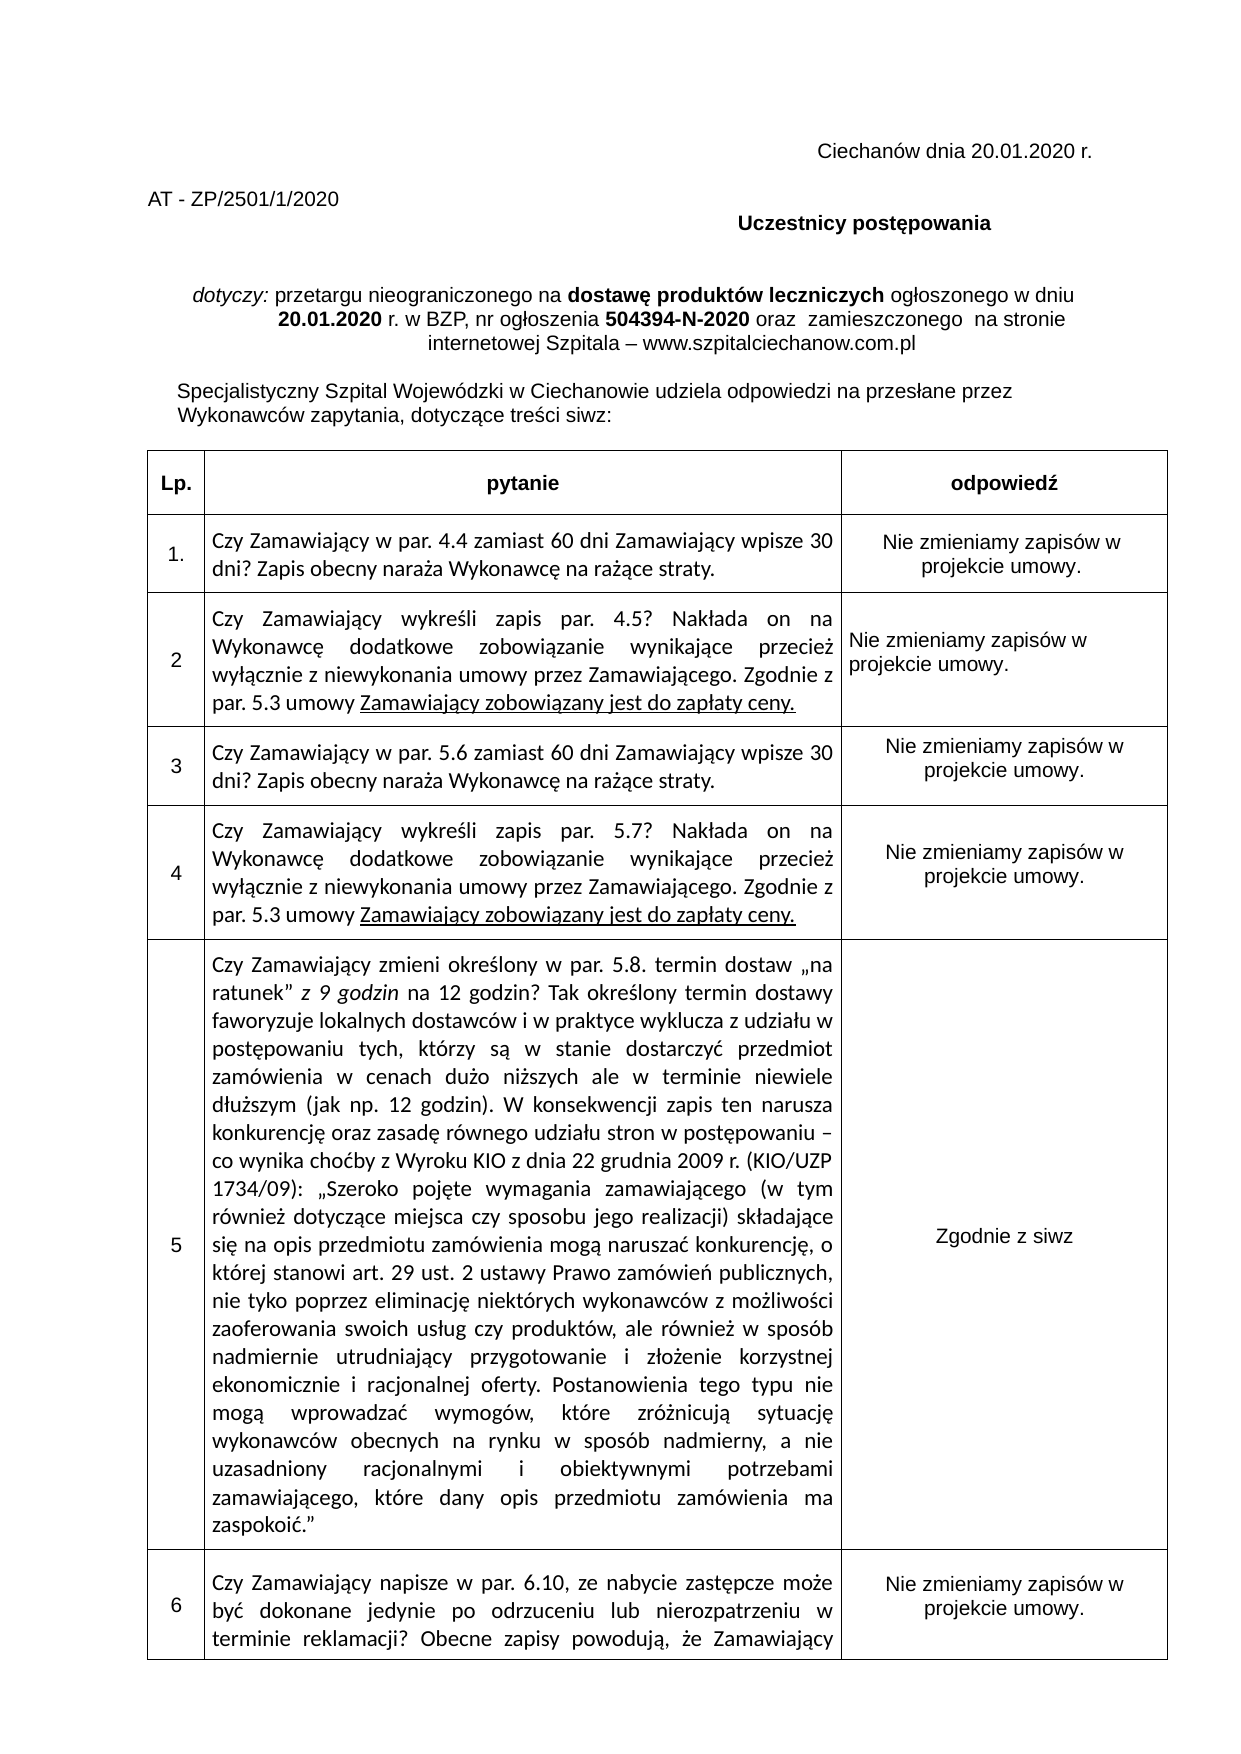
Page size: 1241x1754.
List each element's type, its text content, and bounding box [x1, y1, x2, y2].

table_header pytanie [205, 451, 841, 514]
table_cell 3 [148, 727, 204, 805]
table_cell Zgodnie z siwz [842, 940, 1167, 1549]
table_cell 5 [148, 940, 204, 1549]
text Uczestnicy postępowania [664, 211, 1092, 235]
table_cell Czy Zamawiający w par. 4.4 zamiast 60 dni Zamawiający wpisze 30 dni? Zapis obecny naraża Wykonawcę na rażące straty. [205, 515, 841, 592]
table_cell 6 [148, 1550, 204, 1659]
table_cell Czy Zamawiający napisze w par. 6.10, ze nabycie zastępcze może być dokonane jedynie po odrzuceniu lub nierozpatrzeniu w terminie reklamacji? Obecne zapisy powodują, że Zamawiający [205, 1550, 841, 1659]
text Ciechanów dnia 20.01.2020 r. [148, 139, 1092, 163]
text Specjalistyczny Szpital Wojewódzki w Ciechanowie udziela odpowiedzi na przesłane przez Wykonawców zapytania, dotyczące treści siwz: [148, 378, 1092, 426]
table_cell Nie zmieniamy zapisów w projekcie umowy. [842, 515, 1167, 592]
table_cell Czy Zamawiający wykreśli zapis par. 4.5? Nakłada on na Wykonawcę dodatkowe zobowiązanie wynikające przecież wyłącznie z niewykonania umowy przez Zamawiającego. Zgodnie z par. 5.3 umowy Zamawiający zobowiązany jest do zapłaty ceny. [205, 593, 841, 726]
table_cell Nie zmieniamy zapisów w projekcie umowy. [842, 727, 1167, 805]
text dotyczy: przetargu nieograniczonego na dostawę produktów leczniczych ogłoszonego w dniu 20.01.2020 r. w BZP, nr ogłoszenia 504394-N-2020 oraz zamieszczonego na stronie internetowej Szpitala – www.szpitalciechanow.com.pl [162, 283, 1092, 354]
table_cell 4 [148, 806, 204, 939]
text AT - ZP/2501/1/2020 [148, 187, 1092, 211]
table_cell Nie zmieniamy zapisów w projekcie umowy. [842, 806, 1167, 939]
table_cell Nie zmieniamy zapisów w projekcie umowy. [842, 1550, 1167, 1659]
table_cell 1. [148, 515, 204, 592]
table_cell Czy Zamawiający wykreśli zapis par. 5.7? Nakłada on na Wykonawcę dodatkowe zobowiązanie wynikające przecież wyłącznie z niewykonania umowy przez Zamawiającego. Zgodnie z par. 5.3 umowy Zamawiający zobowiązany jest do zapłaty ceny. [205, 806, 841, 939]
table_cell Czy Zamawiający zmieni określony w par. 5.8. termin dostaw „na ratunek” z 9 godzin na 12 godzin? Tak określony termin dostawy faworyzuje lokalnych dostawców i w praktyce wyklucza z udziału w postępowaniu tych, którzy są w stanie dostarczyć przedmiot zamówienia w cenach dużo niższych ale w terminie niewiele dłuższym (jak np. 12 godzin). W konsekwencji zapis ten narusza konkurencję oraz zasadę równego udziału stron w postępowaniu – co wynika choćby z Wyroku KIO z dnia 22 grudnia 2009 r. (KIO/UZP 1734/09): „Szeroko pojęte wymagania zamawiającego (w tym również dotyczące miejsca czy sposobu jego realizacji) składające się na opis przedmiotu zamówienia mogą naruszać konkurencję, o której stanowi art. 29 ust. 2 ustawy Prawo zamówień publicznych, nie tyko poprzez eliminację niektórych wykonawców z możliwości zaoferowania swoich usług czy produktów, ale również w sposób nadmiernie utrudniający przygotowanie i złożenie korzystnej ekonomicznie i racjonalnej oferty. Postanowienia tego typu nie mogą wprowadzać wymogów, które zróżnicują sytuację wykonawców obecnych na rynku w sposób nadmierny, a nie uzasadniony racjonalnymi i obiektywnymi potrzebami zamawiającego, które dany opis przedmiotu zamówienia ma zaspokoić.” [205, 940, 841, 1549]
table_header Lp. [148, 451, 204, 514]
table_header odpowiedź [842, 451, 1167, 514]
table_cell 2 [148, 593, 204, 726]
table_cell Czy Zamawiający w par. 5.6 zamiast 60 dni Zamawiający wpisze 30 dni? Zapis obecny naraża Wykonawcę na rażące straty. [205, 727, 841, 805]
table_cell Nie zmieniamy zapisów w projekcie umowy. [842, 593, 1167, 726]
